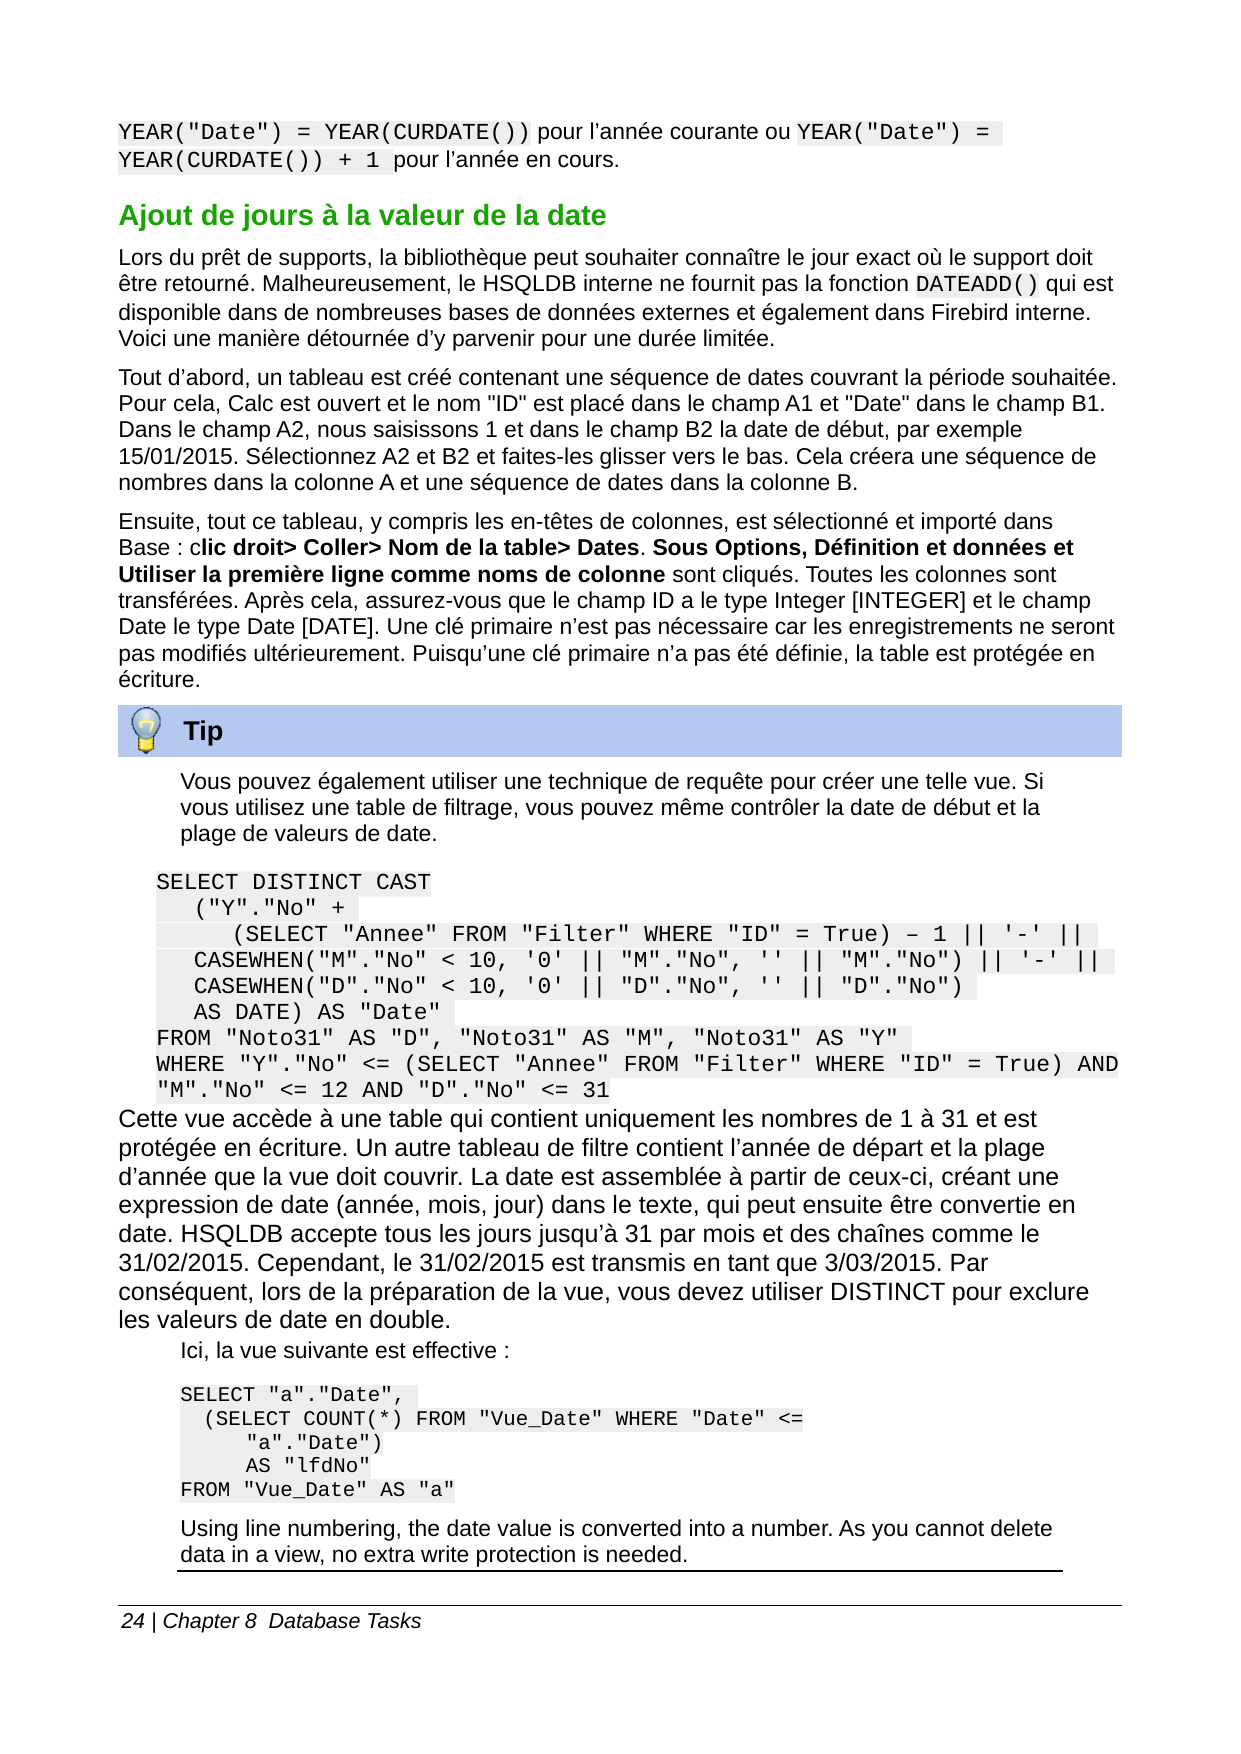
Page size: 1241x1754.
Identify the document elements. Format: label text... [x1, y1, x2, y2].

text AS "lfdNo" [371, 1455, 1063, 1479]
picture [119, 705, 170, 757]
text SELECT "a"."Date", (SELECT COUNT(*) FROM "Vue_Date" WHERE "Date" <= [177, 1381, 1063, 1432]
text SELECT DISTINCT CAST ("Y"."No" + (SELECT "Annee" FROM "Filter" WHERE "ID" = True) – 1 || '-' || CASEWHEN("M"."No" < 10, '0' || "M"."No", '' || "M"."No") || '-' || CASEWHEN("D"."No" < 10, '0' || "D"."No", '' || "D"."No") AS DATE) AS "Date" FROM "Noto31" AS "D", "Noto31" AS "M", "Noto31" AS "Y" WHERE "Y"."No" <= (SELECT "Annee" FROM "Filter" WHERE "ID" = True) AND "M"."No" <= 12 AND "D"."No" <= 31 [156, 871, 1122, 1104]
text Lors du prêt de supports, la bibliothèque peut souhaiter connaître le jour exact où le support doit être retourné. Malheureusement, le HSQLDB interne ne fournit pas la fonction DATEADD() qui est disponible dans de nombreuses bases de données externes et également dans Firebird interne. Voici une manière détournée d’y parvenir pour une durée limitée. [118, 244, 1122, 351]
text Using line numbering, the date value is converted into a number. As you cannot delete data in a view, no extra write protection is needed. [177, 1511, 1063, 1570]
text Vous pouvez également utiliser une technique de requête pour créer une telle vue. Si vous utilisez une table de filtrage, vous pouvez même contrôler la date de début et la plage de valeurs de date. [177, 765, 1063, 849]
subtitle Ajout de jours à la valeur de la date [118, 198, 1122, 232]
list Tip [170, 705, 1122, 757]
text YEAR("Date") = YEAR(CURDATE()) pour l’année courante ou YEAR("Date") = YEAR(CURDATE()) + 1 pour l’année en cours. [118, 118, 1122, 175]
text "a"."Date") [383, 1432, 1063, 1455]
text Ensuite, tout ce tableau, y compris les en-têtes de colonnes, est sélectionné et importé dans Base : clic droit> Coller> Nom de la table> Dates. Sous Options, Définition et données et Utiliser la première ligne comme noms de colonne sont cliqués. Toutes les colonnes sont transférées. Après cela, assurez-vous que le champ ID a le type Integer [INTEGER] et le champ Date le type Date [DATE]. Une clé primaire n’est pas nécessaire car les enregistrements ne seront pas modifiés ultérieurement. Puisqu’une clé primaire n’a pas été définie, la table est protégée en écriture. [118, 508, 1122, 692]
text Ici, la vue suivante est effective : [177, 1334, 1063, 1363]
text Cette vue accède à une table qui contient uniquement les nombres de 1 à 31 et est protégée en écriture. Un autre tableau de filtre contient l’année de départ et la plage d’année que la vue doit couvrir. La date est assemblée à partir de ceux-ci, créant une expression de date (année, mois, jour) dans le texte, qui peut ensuite être convertie en date. HSQLDB accepte tous les jours jusqu’à 31 par mois et des chaînes comme le 31/02/2015. Cependant, le 31/02/2015 est transmis en tant que 3/03/2015. Par conséquent, lors de la préparation de la vue, vous devez utiliser DISTINCT pour exclure les valeurs de date en double. [118, 1104, 1122, 1334]
text Tout d’abord, un tableau est créé contenant une séquence de dates couvrant la période souhaitée. Pour cela, Calc est ouvert et le nom "ID" est placé dans le champ A1 et "Date" dans le champ B1. Dans le champ A2, nous saisissons 1 et dans le champ B2 la date de début, par exemple 15/01/2015. Sélectionnez A2 et B2 et faites-les glisser vers le bas. Cela créera une séquence de nombres dans la colonne A et une séquence de dates dans la colonne B. [118, 364, 1122, 495]
text FROM "Vue_Date" AS "a" [455, 1479, 1063, 1503]
